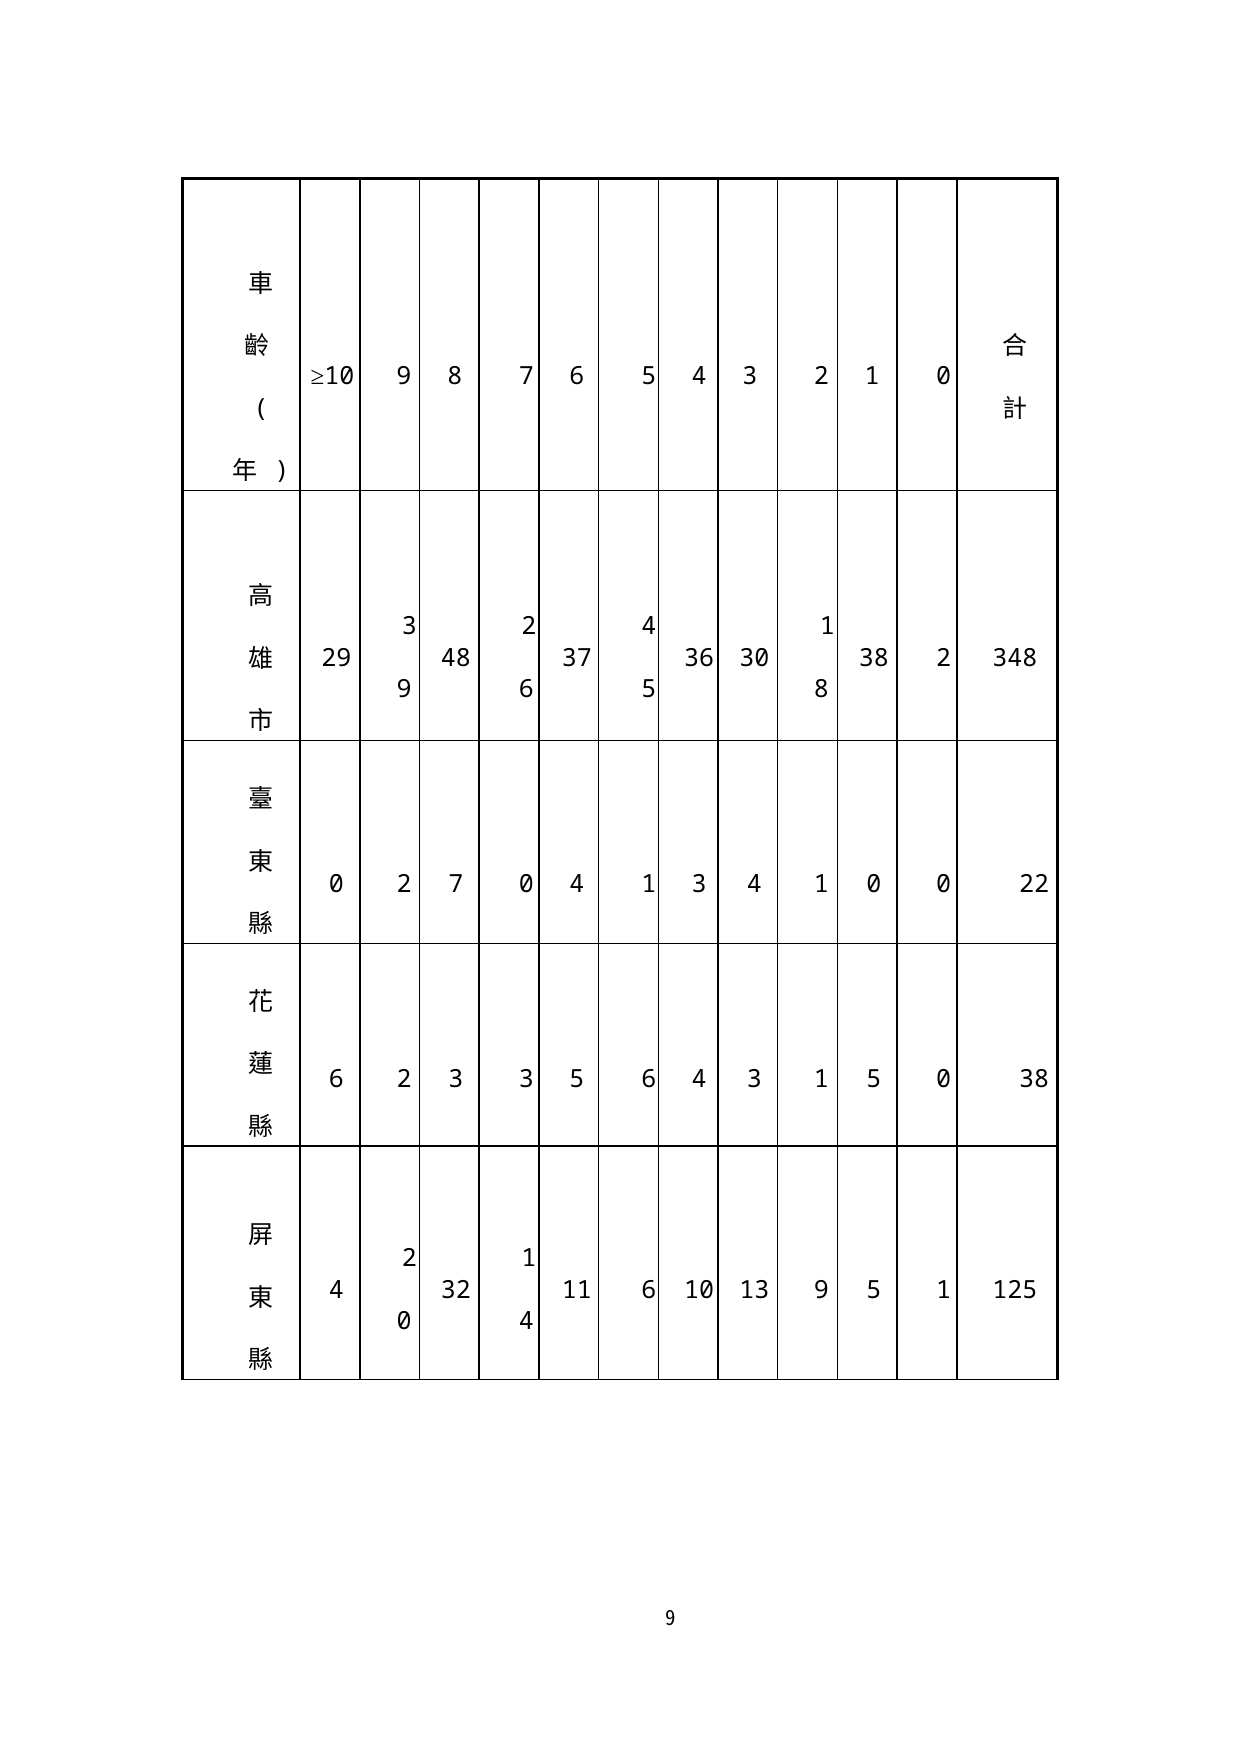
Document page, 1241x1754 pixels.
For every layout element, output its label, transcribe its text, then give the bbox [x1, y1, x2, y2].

table_cell 13 [719, 1147, 777, 1379]
table_cell 6 [301, 944, 359, 1145]
table_cell 37 [540, 491, 598, 740]
table_cell 0 [898, 741, 956, 942]
table_cell 5 [838, 1147, 896, 1379]
table_cell 0 [898, 944, 956, 1145]
table_cell 4 [719, 741, 777, 942]
table_cell 18 [778, 491, 837, 740]
table_cell 0 [838, 741, 896, 942]
table_header 5 [599, 180, 658, 490]
table_cell 6 [599, 1147, 658, 1379]
table_cell 1 [599, 741, 658, 942]
table_cell 屏東縣 [184, 1147, 299, 1379]
table_cell 3 [659, 741, 717, 942]
table_cell 3 [719, 944, 777, 1145]
table_header 0 [898, 180, 956, 490]
table_cell 32 [420, 1147, 478, 1379]
table_cell 3 [420, 944, 478, 1145]
table_cell 38 [838, 491, 896, 740]
table_cell 10 [659, 1147, 717, 1379]
table_cell 26 [480, 491, 538, 740]
table_cell 2 [361, 741, 419, 942]
table_cell 3 [480, 944, 538, 1145]
table_header 8 [420, 180, 478, 490]
table_cell 5 [540, 944, 598, 1145]
table_cell 22 [958, 741, 1056, 942]
table_header 9 [361, 180, 419, 490]
table_header ≥10 [301, 180, 359, 490]
table_cell 348 [958, 491, 1056, 740]
table_cell 36 [659, 491, 717, 740]
table_header 車齡(年) [184, 180, 299, 490]
table_cell 6 [599, 944, 658, 1145]
table_cell 29 [301, 491, 359, 740]
table_cell 1 [898, 1147, 956, 1379]
table_cell 2 [361, 944, 419, 1145]
table_cell 0 [301, 741, 359, 942]
table_cell 臺東縣 [184, 741, 299, 942]
table_cell 11 [540, 1147, 598, 1379]
table_cell 2 [898, 491, 956, 740]
table_cell 14 [480, 1147, 538, 1379]
table_cell 4 [540, 741, 598, 942]
table_cell 4 [301, 1147, 359, 1379]
table_cell 4 [659, 944, 717, 1145]
table_cell 39 [361, 491, 419, 740]
table_cell 38 [958, 944, 1056, 1145]
table_cell 1 [778, 944, 837, 1145]
table_header 3 [719, 180, 777, 490]
table_cell 5 [838, 944, 896, 1145]
table_header 4 [659, 180, 717, 490]
table_cell 9 [778, 1147, 837, 1379]
table_cell 30 [719, 491, 777, 740]
table_header 7 [480, 180, 538, 490]
table_cell 高雄市 [184, 491, 299, 740]
table_cell 0 [480, 741, 538, 942]
table_cell 花蓮縣 [184, 944, 299, 1145]
table_header 6 [540, 180, 598, 490]
table_header 2 [778, 180, 837, 490]
table_cell 48 [420, 491, 478, 740]
table_cell 45 [599, 491, 658, 740]
table_cell 125 [958, 1147, 1056, 1379]
table_cell 7 [420, 741, 478, 942]
table_header 1 [838, 180, 896, 490]
table_header 合計 [958, 180, 1056, 490]
table_cell 20 [361, 1147, 419, 1379]
table_cell 1 [778, 741, 837, 942]
